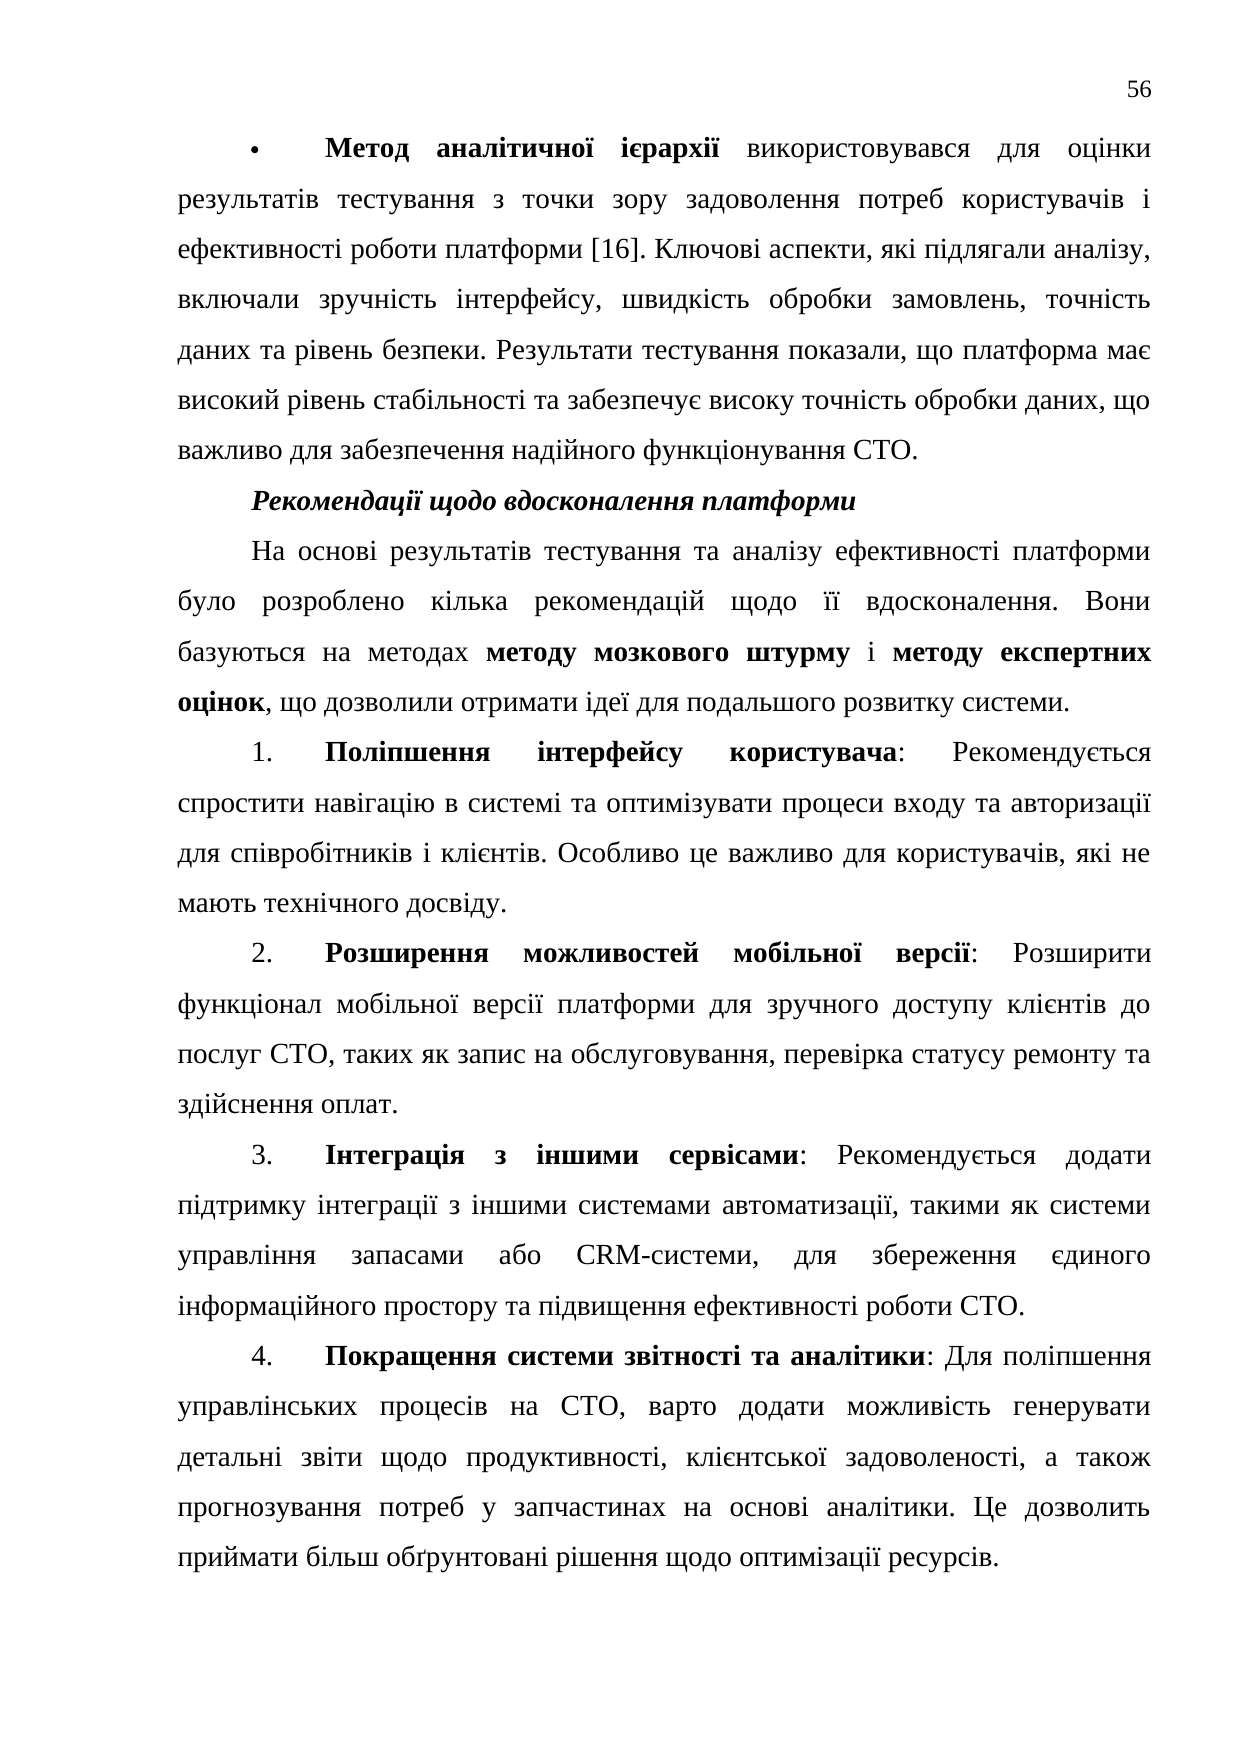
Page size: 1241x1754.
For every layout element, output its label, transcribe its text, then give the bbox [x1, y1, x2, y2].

list Поліпшення інтерфейсу користувача: Рекомендується спростити навігацію в системі та оптимізувати процеси входу та авторизації для співробітників і клієнтів. Особливо це важливо для користувачів, які не мають технічного досвіду. [177, 734, 1152, 919]
list Покращення системи звітності та аналітики: Для поліпшення управлінських процесів на СТО, варто додати можливість генерувати детальні звіти щодо продуктивності, клієнтської задоволеності, а також прогнозування потреб у запчастинах на основі аналітики. Це дозволить приймати більш обґрунтовані рішення щодо оптимізації ресурсів. [177, 1338, 1152, 1573]
list Розширення можливостей мобільної версії: Розширити функціонал мобільної версії платформи для зручного доступу клієнтів до послуг СТО, таких як запис на обслуговування, перевірка статусу ремонту та здійснення оплат. [177, 936, 1152, 1120]
list Метод аналітичної ієрархії використовувався для оцінки результатів тестування з точки зору задоволення потреб користувачів і ефективності роботи платформи [16]. Ключові аспекти, які підлягали аналізу, включали зручність інтерфейсу, швидкість обробки замовлень, точність даних та рівень безпеки. Результати тестування показали, що платформа має високий рівень стабільності та забезпечує високу точність обробки даних, що важливо для забезпечення надійного функціонування СТО. [177, 131, 1152, 466]
text На основі результатів тестування та аналізу ефективності платформи було розроблено кілька рекомендацій щодо її вдосконалення. Вони базуються на методах методу мозкового штурму і методу експертних оцінок, що дозволили отримати ідеї для подальшого розвитку системи. [177, 533, 1152, 718]
subtitle Рекомендації щодо вдосконалення платформи [177, 483, 1152, 516]
list Інтеграція з іншими сервісами: Рекомендується додати підтримку інтеграції з іншими системами автоматизації, такими як системи управління запасами або CRM-системи, для збереження єдиного інформаційного простору та підвищення ефективності роботи СТО. [177, 1137, 1152, 1321]
